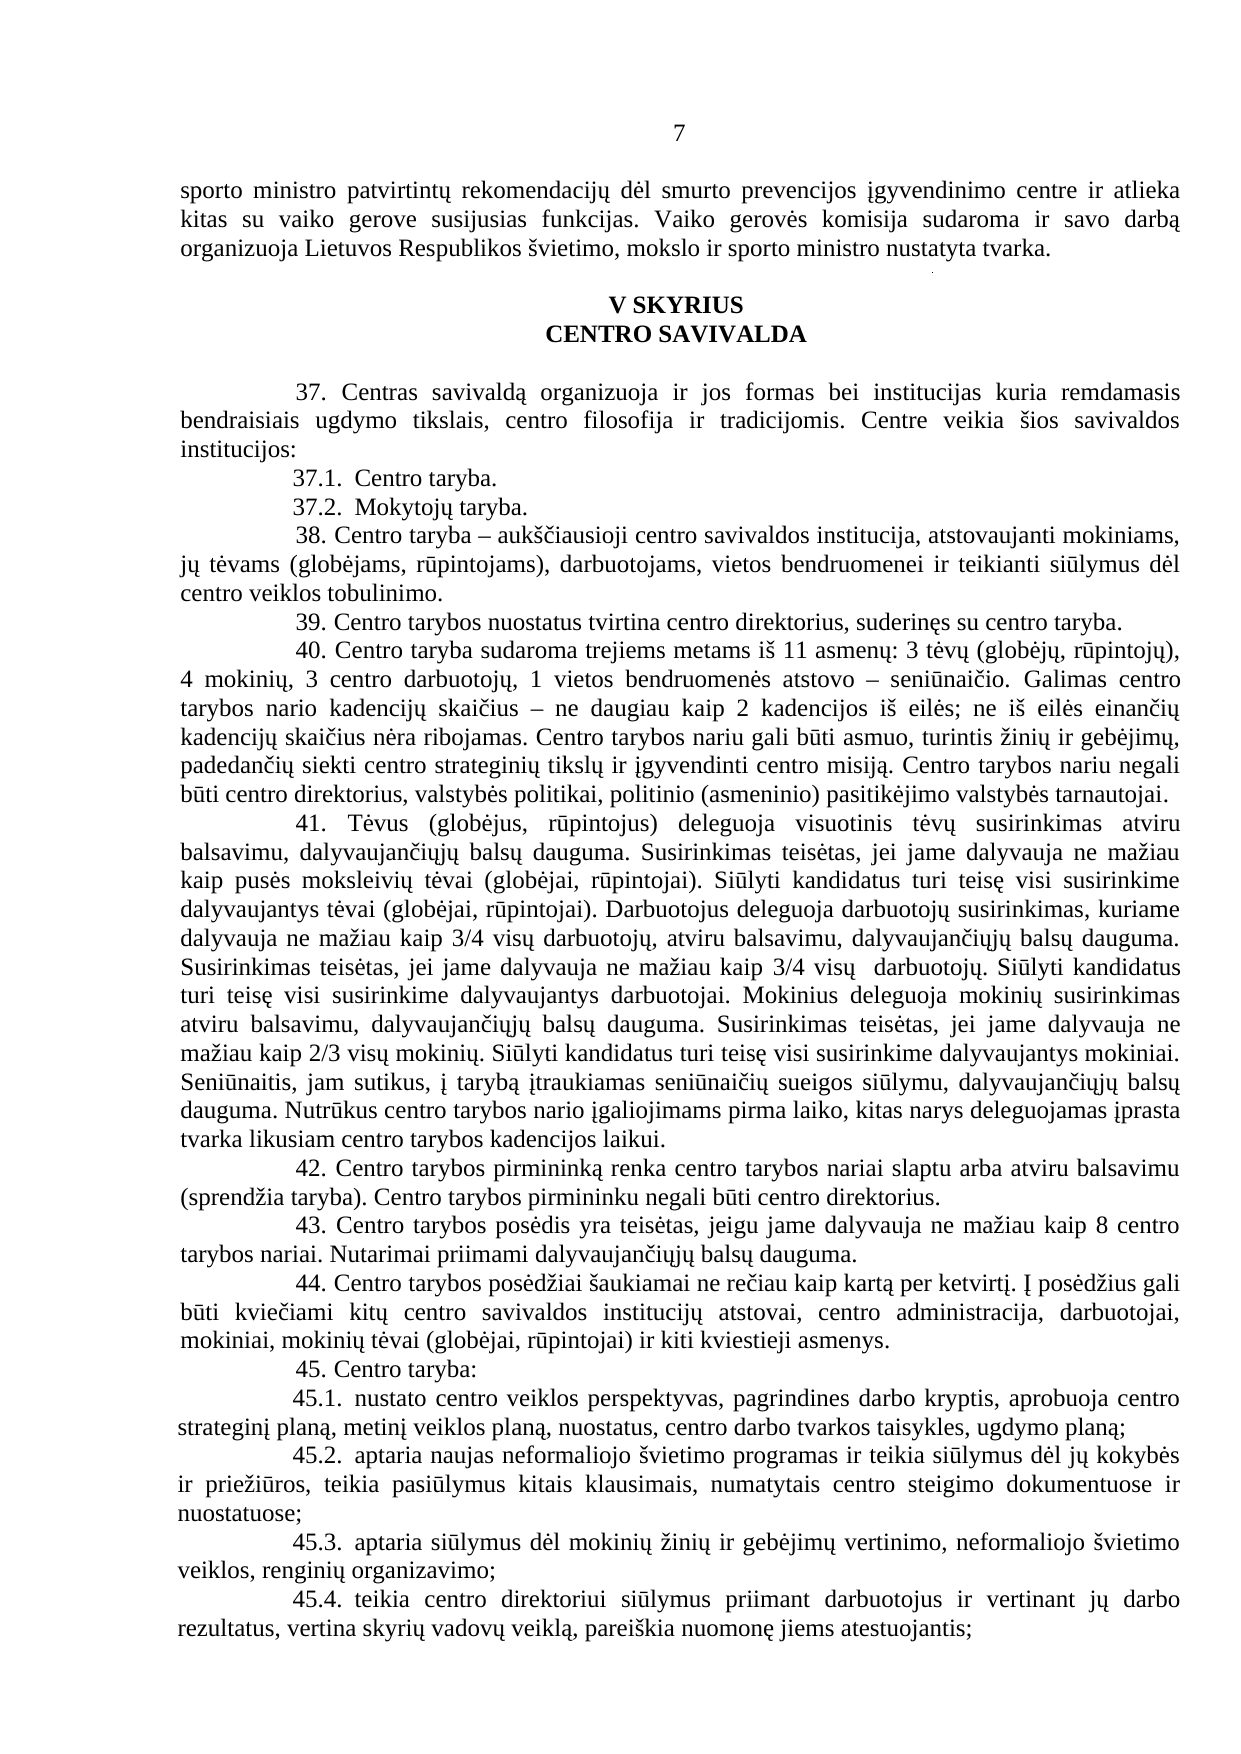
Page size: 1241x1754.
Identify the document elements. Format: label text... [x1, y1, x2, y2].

text 41. Tėvus (globėjus, rūpintojus) deleguoja visuotinis tėvų susirinkimas atviru balsavimu, dalyvaujančiųjų balsų dauguma. Susirinkimas teisėtas, jei jame dalyvauja ne mažiau kaip pusės moksleivių tėvai (globėjai, rūpintojai). Siūlyti kandidatus turi teisę visi susirinkime dalyvaujantys tėvai (globėjai, rūpintojai). Darbuotojus deleguoja darbuotojų susirinkimas, kuriame dalyvauja ne mažiau kaip 3/4 visų darbuotojų, atviru balsavimu, dalyvaujančiųjų balsų dauguma. Susirinkimas teisėtas, jei jame dalyvauja ne mažiau kaip 3/4 visų darbuotojų. Siūlyti kandidatus turi teisę visi susirinkime dalyvaujantys darbuotojai. Mokinius deleguoja mokinių susirinkimas atviru balsavimu, dalyvaujančiųjų balsų dauguma. Susirinkimas teisėtas, jei jame dalyvauja ne mažiau kaip 2/3 visų mokinių. Siūlyti kandidatus turi teisę visi susirinkime dalyvaujantys mokiniai. Seniūnaitis, jam sutikus, į tarybą įtraukiamas seniūnaičių sueigos siūlymu, dalyvaujančiųjų balsų dauguma. Nutrūkus centro tarybos nario įgaliojimams pirma laiko, kitas narys deleguojamas įprasta tvarka likusiam centro tarybos kadencijos laikui. [180, 808, 1181, 1153]
text 45.2. aptaria naujas neformaliojo švietimo programas ir teikia siūlymus dėl jų kokybės ir priežiūros, teikia pasiūlymus kitais klausimais, numatytais centro steigimo dokumentuose ir nuostatuose; [177, 1441, 1181, 1527]
text 45. Centro taryba: [180, 1354, 1181, 1383]
text 37. Centras savivaldą organizuoja ir jos formas bei institucijas kuria remdamasis bendraisiais ugdymo tikslais, centro filosofija ir tradicijomis. Centre veikia šios savivaldos institucijos: [180, 377, 1181, 463]
text 37.2. Mokytojų taryba. [177, 492, 1181, 521]
text 38. Centro taryba – aukščiausioji centro savivaldos institucija, atstovaujanti mokiniams, jų tėvams (globėjams, rūpintojams), darbuotojams, vietos bendruomenei ir teikianti siūlymus dėl centro veiklos tobulinimo. [180, 521, 1181, 607]
text 44. Centro tarybos posėdžiai šaukiamai ne rečiau kaip kartą per ketvirtį. Į posėdžius gali būti kviečiami kitų centro savivaldos institucijų atstovai, centro administracija, darbuotojai, mokiniai, mokinių tėvai (globėjai, rūpintojai) ir kiti kviestieji asmenys. [180, 1268, 1181, 1354]
text 40. Centro taryba sudaroma trejiems metams iš 11 asmenų: 3 tėvų (globėjų, rūpintojų), 4 mokinių, 3 centro darbuotojų, 1 vietos bendruomenės atstovo – seniūnaičio. Galimas centro tarybos nario kadencijų skaičius – ne daugiau kaip 2 kadencijos iš eilės; ne iš eilės einančių kadencijų skaičius nėra ribojamas. Centro tarybos nariu gali būti asmuo, turintis žinių ir gebėjimų, padedančių siekti centro strateginių tikslų ir įgyvendinti centro misiją. Centro tarybos nariu negali būti centro direktorius, valstybės politikai, politinio (asmeninio) pasitikėjimo valstybės tarnautojai. [180, 636, 1181, 808]
text CENTRO SAVIVALDA [177, 319, 1181, 348]
text sporto ministro patvirtintų rekomendacijų dėl smurto prevencijos įgyvendinimo centre ir atlieka kitas su vaiko gerove susijusias funkcijas. Vaiko gerovės komisija sudaroma ir savo darbą organizuoja Lietuvos Respublikos švietimo, mokslo ir sporto ministro nustatyta tvarka. [180, 176, 1181, 262]
text 45.4. teikia centro direktoriui siūlymus priimant darbuotojus ir vertinant jų darbo rezultatus, vertina skyrių vadovų veiklą, pareiškia nuomonę jiems atestuojantis; [177, 1584, 1181, 1642]
text 45.3. aptaria siūlymus dėl mokinių žinių ir gebėjimų vertinimo, neformaliojo švietimo veiklos, renginių organizavimo; [177, 1527, 1181, 1584]
text 42. Centro tarybos pirmininką renka centro tarybos nariai slaptu arba atviru balsavimu (sprendžia taryba). Centro tarybos pirmininku negali būti centro direktorius. [180, 1153, 1181, 1211]
text 45.1. nustato centro veiklos perspektyvas, pagrindines darbo kryptis, aprobuoja centro strateginį planą, metinį veiklos planą, nuostatus, centro darbo tvarkos taisykles, ugdymo planą; [177, 1383, 1181, 1441]
text V SKYRIUS [177, 291, 1181, 319]
text 39. Centro tarybos nuostatus tvirtina centro direktorius, suderinęs su centro taryba. [180, 607, 1181, 636]
text 37.1. Centro taryba. [177, 463, 1181, 492]
text 43. Centro tarybos posėdis yra teisėtas, jeigu jame dalyvauja ne mažiau kaip 8 centro tarybos nariai. Nutarimai priimami dalyvaujančiųjų balsų dauguma. [180, 1211, 1181, 1268]
